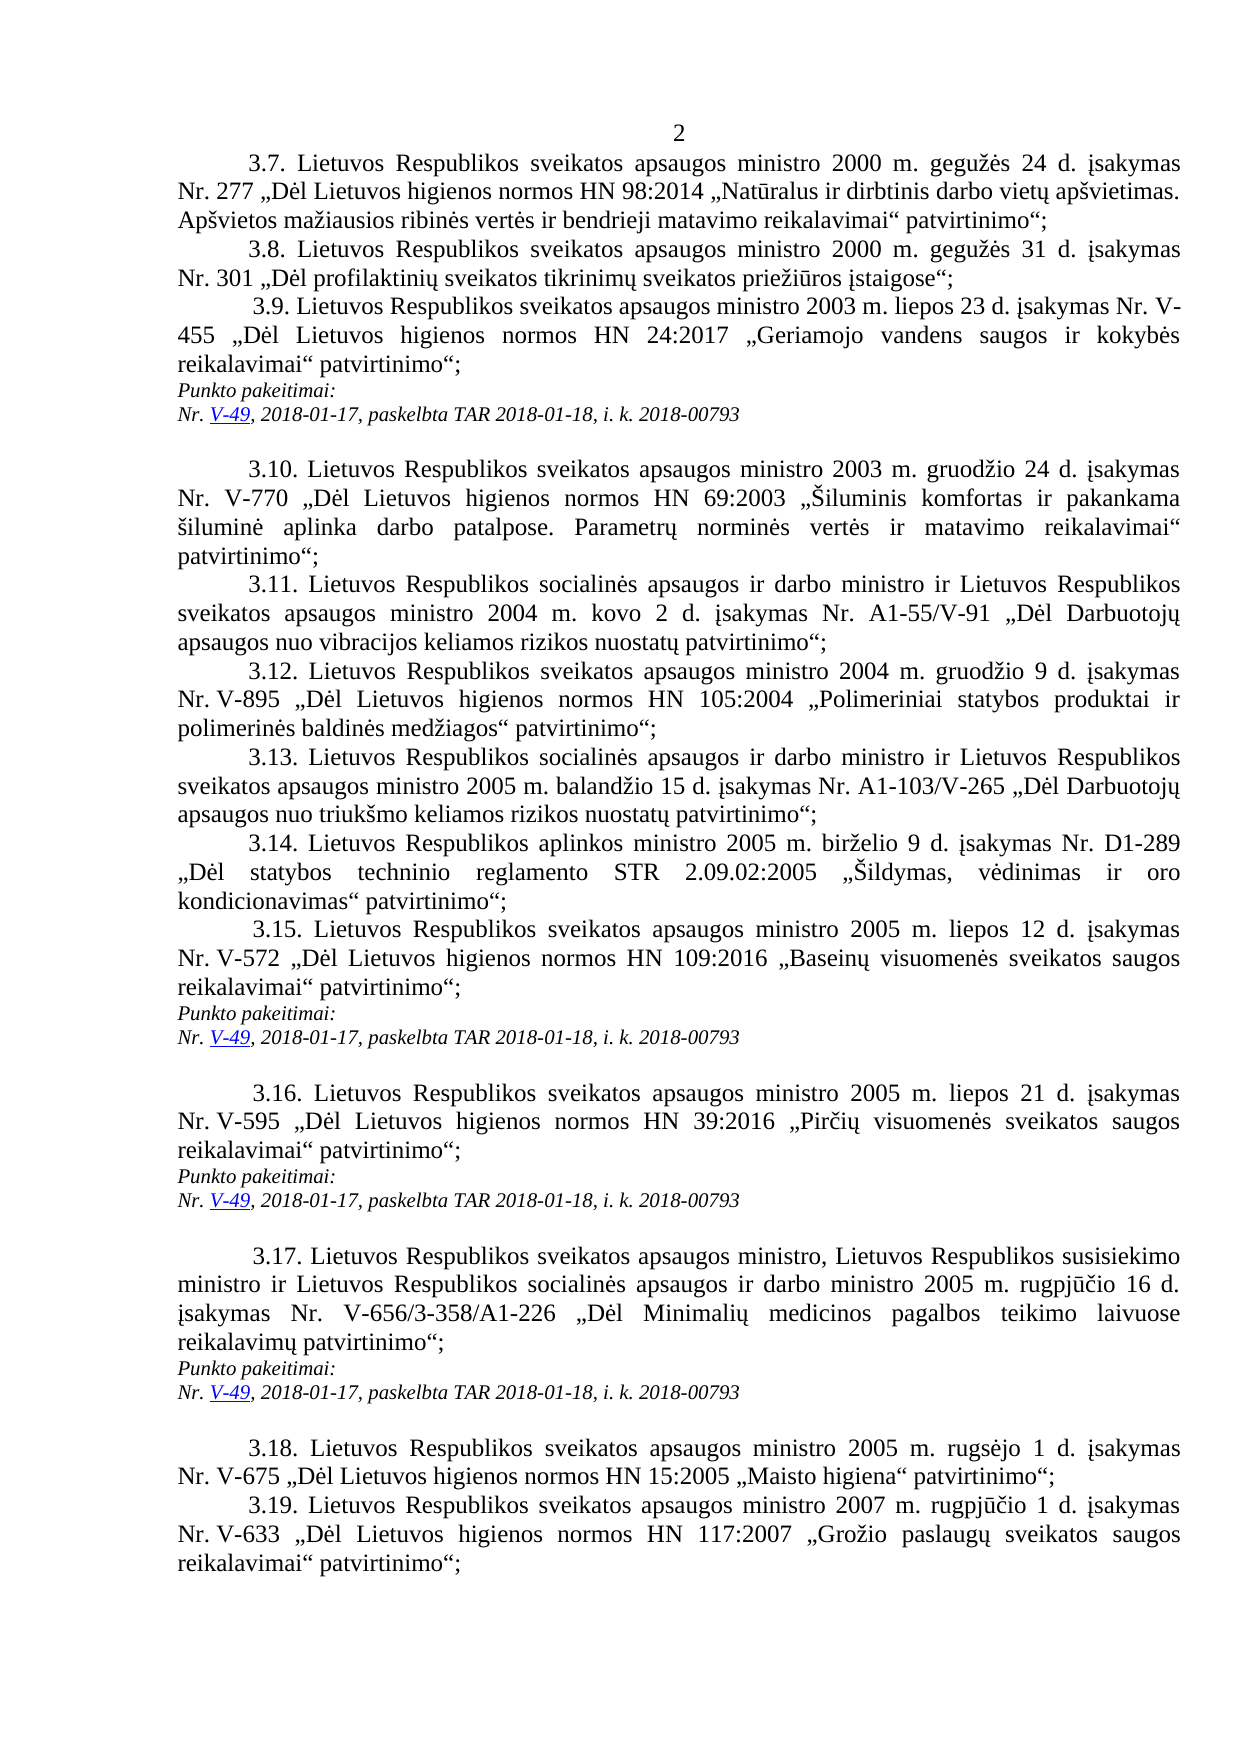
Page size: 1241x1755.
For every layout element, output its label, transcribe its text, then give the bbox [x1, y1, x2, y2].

text Nr. V-49, 2018-01-17, paskelbta TAR 2018-01-18, i. k. 2018-00793 [177, 1380, 1181, 1404]
text 3.8. Lietuvos Respublikos sveikatos apsaugos ministro 2000 m. gegužės 31 d. įsakymas Nr. 301 „Dėl profilaktinių sveikatos tikrinimų sveikatos priežiūros įstaigose“; [177, 234, 1181, 291]
text Punkto pakeitimai: [177, 1164, 1181, 1188]
text 3.12. Lietuvos Respublikos sveikatos apsaugos ministro 2004 m. gruodžio 9 d. įsakymas Nr. V-895 „Dėl Lietuvos higienos normos HN 105:2004 „Polimeriniai statybos produktai ir polimerinės baldinės medžiagos“ patvirtinimo“; [177, 656, 1181, 742]
text 3.16. Lietuvos Respublikos sveikatos apsaugos ministro 2005 m. liepos 21 d. įsakymas Nr. V-595 „Dėl Lietuvos higienos normos HN 39:2016 „Pirčių visuomenės sveikatos saugos reikalavimai“ patvirtinimo“; [177, 1078, 1181, 1164]
text Nr. V-49, 2018-01-17, paskelbta TAR 2018-01-18, i. k. 2018-00793 [177, 1025, 1181, 1049]
text 3.17. Lietuvos Respublikos sveikatos apsaugos ministro, Lietuvos Respublikos susisiekimo ministro ir Lietuvos Respublikos socialinės apsaugos ir darbo ministro 2005 m. rugpjūčio 16 d. įsakymas Nr. V-656/3-358/A1-226 „Dėl Minimalių medicinos pagalbos teikimo laivuose reikalavimų patvirtinimo“; [177, 1241, 1181, 1356]
text 3.10. Lietuvos Respublikos sveikatos apsaugos ministro 2003 m. gruodžio 24 d. įsakymas Nr. V-770 „Dėl Lietuvos higienos normos HN 69:2003 „Šiluminis komfortas ir pakankama šiluminė aplinka darbo patalpose. Parametrų norminės vertės ir matavimo reikalavimai“ patvirtinimo“; [177, 454, 1181, 569]
text 3.19. Lietuvos Respublikos sveikatos apsaugos ministro 2007 m. rugpjūčio 1 d. įsakymas Nr. V-633 „Dėl Lietuvos higienos normos HN 117:2007 „Grožio paslaugų sveikatos saugos reikalavimai“ patvirtinimo“; [177, 1490, 1181, 1576]
text 3.7. Lietuvos Respublikos sveikatos apsaugos ministro 2000 m. gegužės 24 d. įsakymas Nr. 277 „Dėl Lietuvos higienos normos HN 98:2014 „Natūralus ir dirbtinis darbo vietų apšvietimas. Apšvietos mažiausios ribinės vertės ir bendrieji matavimo reikalavimai“ patvirtinimo“; [177, 148, 1181, 234]
text 3.18. Lietuvos Respublikos sveikatos apsaugos ministro 2005 m. rugsėjo 1 d. įsakymas Nr. V-675 „Dėl Lietuvos higienos normos HN 15:2005 „Maisto higiena“ patvirtinimo“; [177, 1433, 1181, 1490]
text Nr. V-49, 2018-01-17, paskelbta TAR 2018-01-18, i. k. 2018-00793 [177, 1188, 1181, 1212]
text 3.11. Lietuvos Respublikos socialinės apsaugos ir darbo ministro ir Lietuvos Respublikos sveikatos apsaugos ministro 2004 m. kovo 2 d. įsakymas Nr. A1-55/V-91 „Dėl Darbuotojų apsaugos nuo vibracijos keliamos rizikos nuostatų patvirtinimo“; [177, 569, 1181, 656]
text 3.14. Lietuvos Respublikos aplinkos ministro 2005 m. birželio 9 d. įsakymas Nr. D1-289 „Dėl statybos techninio reglamento STR 2.09.02:2005 „Šildymas, vėdinimas ir oro kondicionavimas“ patvirtinimo“; [177, 828, 1181, 914]
text Nr. V-49, 2018-01-17, paskelbta TAR 2018-01-18, i. k. 2018-00793 [177, 402, 1181, 426]
text Punkto pakeitimai: [177, 1001, 1181, 1025]
text Punkto pakeitimai: [177, 378, 1181, 402]
text 3.15. Lietuvos Respublikos sveikatos apsaugos ministro 2005 m. liepos 12 d. įsakymas Nr. V-572 „Dėl Lietuvos higienos normos HN 109:2016 „Baseinų visuomenės sveikatos saugos reikalavimai“ patvirtinimo“; [177, 914, 1181, 1001]
text Punkto pakeitimai: [177, 1356, 1181, 1380]
text 3.9. Lietuvos Respublikos sveikatos apsaugos ministro 2003 m. liepos 23 d. įsakymas Nr. V-455 „Dėl Lietuvos higienos normos HN 24:2017 „Geriamojo vandens saugos ir kokybės reikalavimai“ patvirtinimo“; [177, 291, 1181, 378]
text 3.13. Lietuvos Respublikos socialinės apsaugos ir darbo ministro ir Lietuvos Respublikos sveikatos apsaugos ministro 2005 m. balandžio 15 d. įsakymas Nr. A1-103/V-265 „Dėl Darbuotojų apsaugos nuo triukšmo keliamos rizikos nuostatų patvirtinimo“; [177, 742, 1181, 828]
